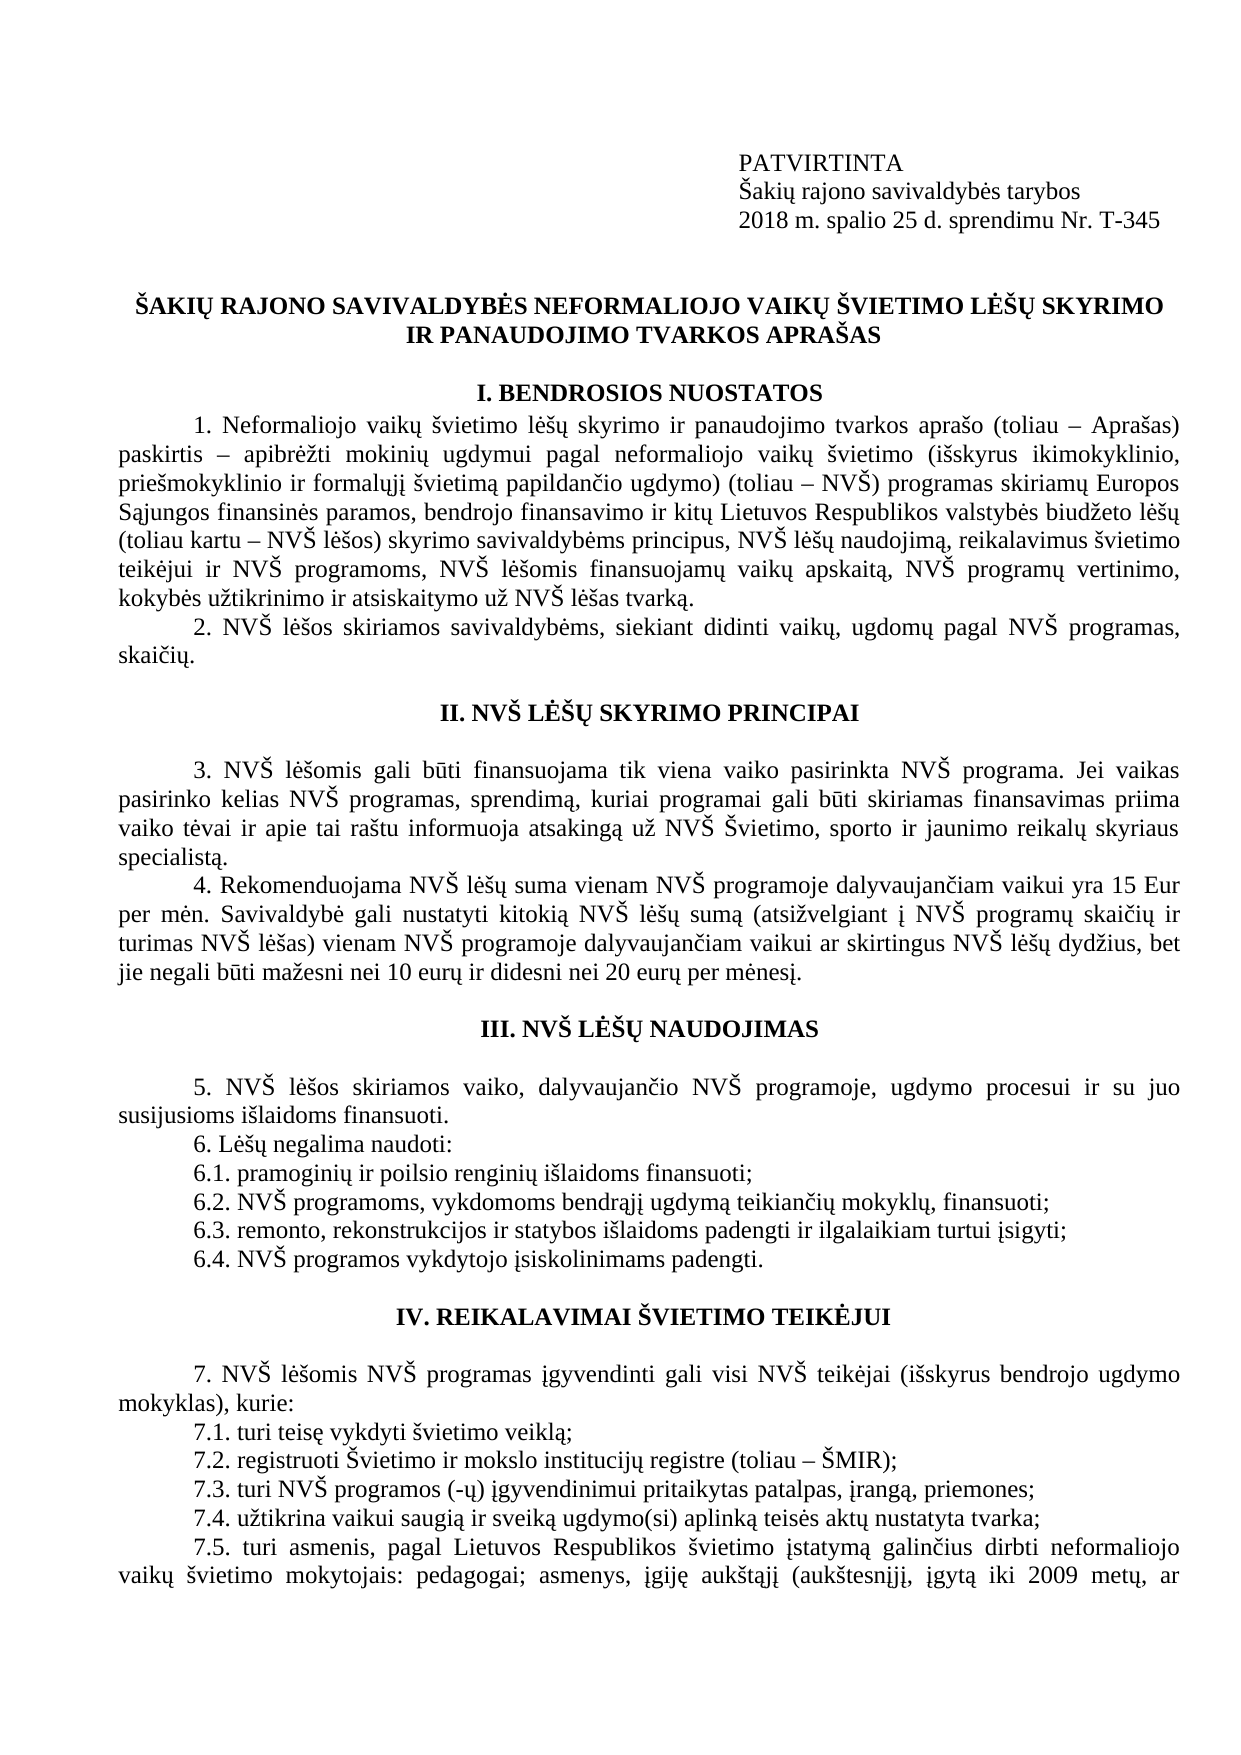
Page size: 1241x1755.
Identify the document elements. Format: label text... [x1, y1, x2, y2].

text 1. Neformaliojo vaikų švietimo lėšų skyrimo ir panaudojimo tvarkos aprašo (toliau – Aprašas) paskirtis – apibrėžti mokinių ugdymui pagal neformaliojo vaikų švietimo (išskyrus ikimokyklinio, priešmokyklinio ir formalųjį švietimą papildančio ugdymo) (toliau – NVŠ) programas skiriamų Europos Sąjungos finansinės paramos, bendrojo finansavimo ir kitų Lietuvos Respublikos valstybės biudžeto lėšų (toliau kartu – NVŠ lėšos) skyrimo savivaldybėms principus, NVŠ lėšų naudojimą, reikalavimus švietimo teikėjui ir NVŠ programoms, NVŠ lėšomis finansuojamų vaikų apskaitą, NVŠ programų vertinimo, kokybės užtikrinimo ir atsiskaitymo už NVŠ lėšas tvarką. [118, 411, 1181, 612]
text I. BENDROSIOS NUOSTATOS [118, 378, 1181, 406]
text 7.4. užtikrina vaikui saugią ir sveiką ugdymo(si) aplinką teisės aktų nustatyta tvarka; [118, 1503, 1181, 1532]
text 7.2. registruoti Švietimo ir mokslo institucijų registre (toliau – ŠMIR); [118, 1446, 1181, 1474]
text ŠAKIŲ RAJONO SAVIVALDYBĖS NEFORMALIOJO VAIKŲ ŠVIETIMO LĖŠŲ SKYRIMO IR PANAUDOJIMO TVARKOS APRAŠAS [118, 291, 1181, 349]
text 2. NVŠ lėšos skiriamos savivaldybėms, siekiant didinti vaikų, ugdomų pagal NVŠ programas, skaičių. [118, 612, 1181, 669]
text 6.1. pramoginių ir poilsio renginių išlaidoms finansuoti; [118, 1158, 1181, 1187]
text Šakių rajono savivaldybės tarybos [118, 176, 1181, 205]
text 4. Rekomenduojama NVŠ lėšų suma vienam NVŠ programoje dalyvaujančiam vaikui yra 15 Eur per mėn. Savivaldybė gali nustatyti kitokią NVŠ lėšų sumą (atsižvelgiant į NVŠ programų skaičių ir turimas NVŠ lėšas) vienam NVŠ programoje dalyvaujančiam vaikui ar skirtingus NVŠ lėšų dydžius, bet jie negali būti mažesni nei 10 eurų ir didesni nei 20 eurų per mėnesį. [118, 871, 1181, 986]
text 7.5. turi asmenis, pagal Lietuvos Respublikos švietimo įstatymą galinčius dirbti neformaliojo vaikų švietimo mokytojais: pedagogai; asmenys, įgiję aukštąjį (aukštesnįjį, įgytą iki 2009 metų, ar [118, 1532, 1181, 1589]
text 7.3. turi NVŠ programos (-ų) įgyvendinimui pritaikytas patalpas, įrangą, priemones; [118, 1474, 1181, 1503]
text PATVIRTINTA [118, 148, 1181, 176]
text 2018 m. spalio 25 d. sprendimu Nr. T-345 [118, 205, 1181, 234]
text 7. NVŠ lėšomis NVŠ programas įgyvendinti gali visi NVŠ teikėjai (išskyrus bendrojo ugdymo mokyklas), kurie: [118, 1359, 1181, 1417]
text III. NVŠ LĖŠŲ NAUDOJIMAS [118, 1014, 1181, 1043]
text 6. Lėšų negalima naudoti: [118, 1129, 1181, 1158]
text 6.3. remonto, rekonstrukcijos ir statybos išlaidoms padengti ir ilgalaikiam turtui įsigyti; [118, 1216, 1181, 1244]
text 6.4. NVŠ programos vykdytojo įsiskolinimams padengti. [118, 1244, 1181, 1273]
text 5. NVŠ lėšos skiriamos vaiko, dalyvaujančio NVŠ programoje, ugdymo procesui ir su juo susijusioms išlaidoms finansuoti. [118, 1072, 1181, 1129]
text II. NVŠ LĖŠŲ SKYRIMO PRINCIPAI [118, 698, 1181, 727]
text 7.1. turi teisę vykdyti švietimo veiklą; [118, 1417, 1181, 1446]
text IV. REIKALAVIMAI ŠVIETIMO TEIKĖJUI [118, 1302, 1181, 1331]
text 6.2. NVŠ programoms, vykdomoms bendrąjį ugdymą teikiančių mokyklų, finansuoti; [118, 1187, 1181, 1216]
text 3. NVŠ lėšomis gali būti finansuojama tik viena vaiko pasirinkta NVŠ programa. Jei vaikas pasirinko kelias NVŠ programas, sprendimą, kuriai programai gali būti skiriamas finansavimas priima vaiko tėvai ir apie tai raštu informuoja atsakingą už NVŠ Švietimo, sporto ir jaunimo reikalų skyriaus specialistą. [118, 756, 1181, 871]
